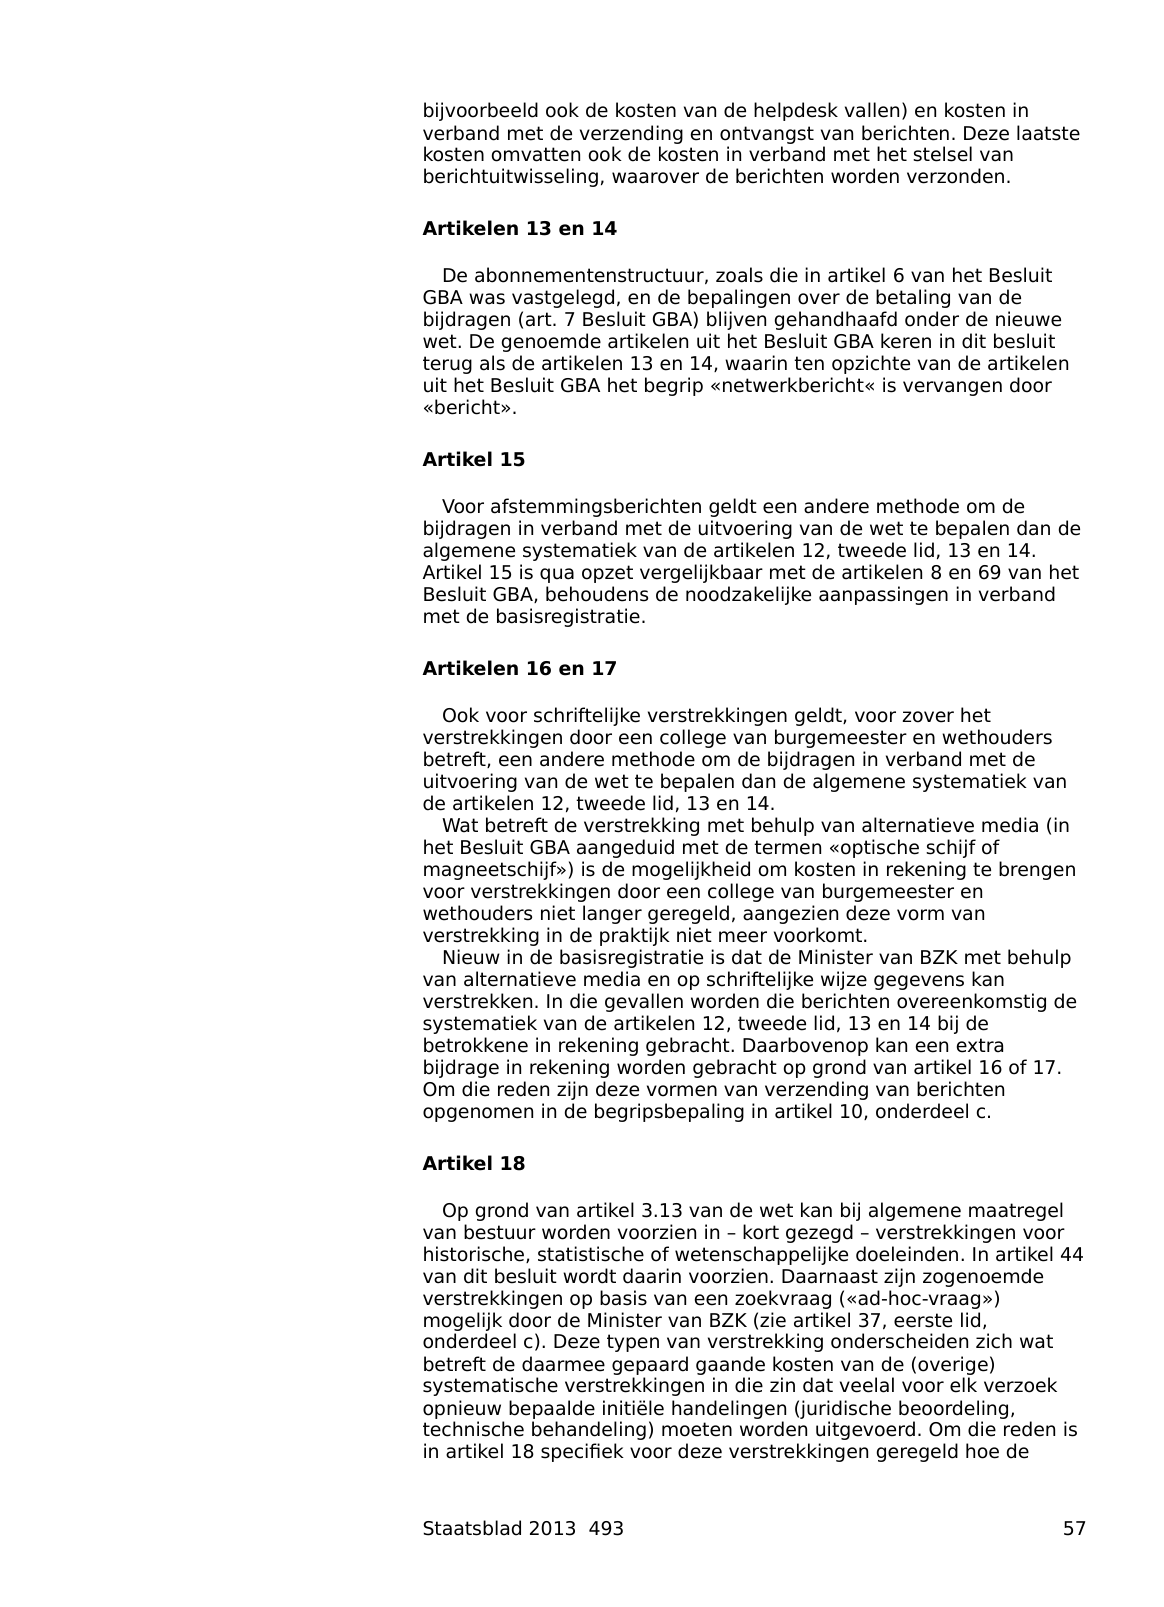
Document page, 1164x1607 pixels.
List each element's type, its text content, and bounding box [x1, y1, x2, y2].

subtitle Artikel 15 [422, 449, 1087, 471]
text Voor afstemmingsberichten geldt een andere methode om de bijdragen in verband met de uitvoering van de wet te bepalen dan de algemene systematiek van de artikelen 12, tweede lid, 13 en 14. Artikel 15 is qua opzet vergelijkbaar met de artikelen 8 en 69 van het Besluit GBA, behoudens de noodzakelijke aanpassingen in verband met de basisregistratie. [422, 496, 1087, 628]
subtitle Artikel 18 [422, 1153, 1087, 1174]
subtitle Artikelen 13 en 14 [422, 218, 1087, 240]
subtitle Artikelen 16 en 17 [422, 658, 1087, 680]
text Ook voor schriftelijke verstrekkingen geldt, voor zover het verstrekkingen door een college van burgemeester en wethouders betreft, een andere methode om de bijdragen in verband met de uitvoering van de wet te bepalen dan de algemene systematiek van de artikelen 12, tweede lid, 13 en 14. [422, 705, 1087, 815]
text Nieuw in de basisregistratie is dat de Minister van BZK met behulp van alternatieve media en op schriftelijke wijze gegevens kan verstrekken. In die gevallen worden die berichten overeenkomstig de systematiek van de artikelen 12, tweede lid, 13 en 14 bij de betrokkene in rekening gebracht. Daarbovenop kan een extra bijdrage in rekening worden gebracht op grond van artikel 16 of 17. Om die reden zijn deze vormen van verzending van berichten opgenomen in de begripsbepaling in artikel 10, onderdeel c. [422, 947, 1087, 1123]
text bijvoorbeeld ook de kosten van de helpdesk vallen) en kosten in verband met de verzending en ontvangst van berichten. Deze laatste kosten omvatten ook de kosten in verband met het stelsel van berichtuitwisseling, waarover de berichten worden verzonden. [422, 100, 1087, 188]
text Wat betreft de verstrekking met behulp van alternatieve media (in het Besluit GBA aangeduid met de termen «optische schijf of magneetschijf») is de mogelijkheid om kosten in rekening te brengen voor verstrekkingen door een college van burgemeester en wethouders niet langer geregeld, aangezien deze vorm van verstrekking in de praktijk niet meer voorkomt. [422, 815, 1087, 947]
text Op grond van artikel 3.13 van de wet kan bij algemene maatregel van bestuur worden voorzien in – kort gezegd – verstrekkingen voor historische, statistische of wetenschappelijke doeleinden. In artikel 44 van dit besluit wordt daarin voorzien. Daarnaast zijn zogenoemde verstrekkingen op basis van een zoekvraag («ad-hoc-vraag») mogelijk door de Minister van BZK (zie artikel 37, eerste lid, onderdeel c). Deze typen van verstrekking onderscheiden zich wat betreft de daarmee gepaard gaande kosten van de (overige) systematische verstrekkingen in die zin dat veelal voor elk verzoek opnieuw bepaalde initiële handelingen (juridische beoordeling, technische behandeling) moeten worden uitgevoerd. Om die reden is in artikel 18 specifiek voor deze verstrekkingen geregeld hoe de [422, 1199, 1087, 1463]
text De abonnementenstructuur, zoals die in artikel 6 van het Besluit GBA was vastgelegd, en de bepalingen over de betaling van de bijdragen (art. 7 Besluit GBA) blijven gehandhaafd onder de nieuwe wet. De genoemde artikelen uit het Besluit GBA keren in dit besluit terug als de artikelen 13 en 14, waarin ten opzichte van de artikelen uit het Besluit GBA het begrip «netwerkbericht« is vervangen door «bericht». [422, 265, 1087, 419]
